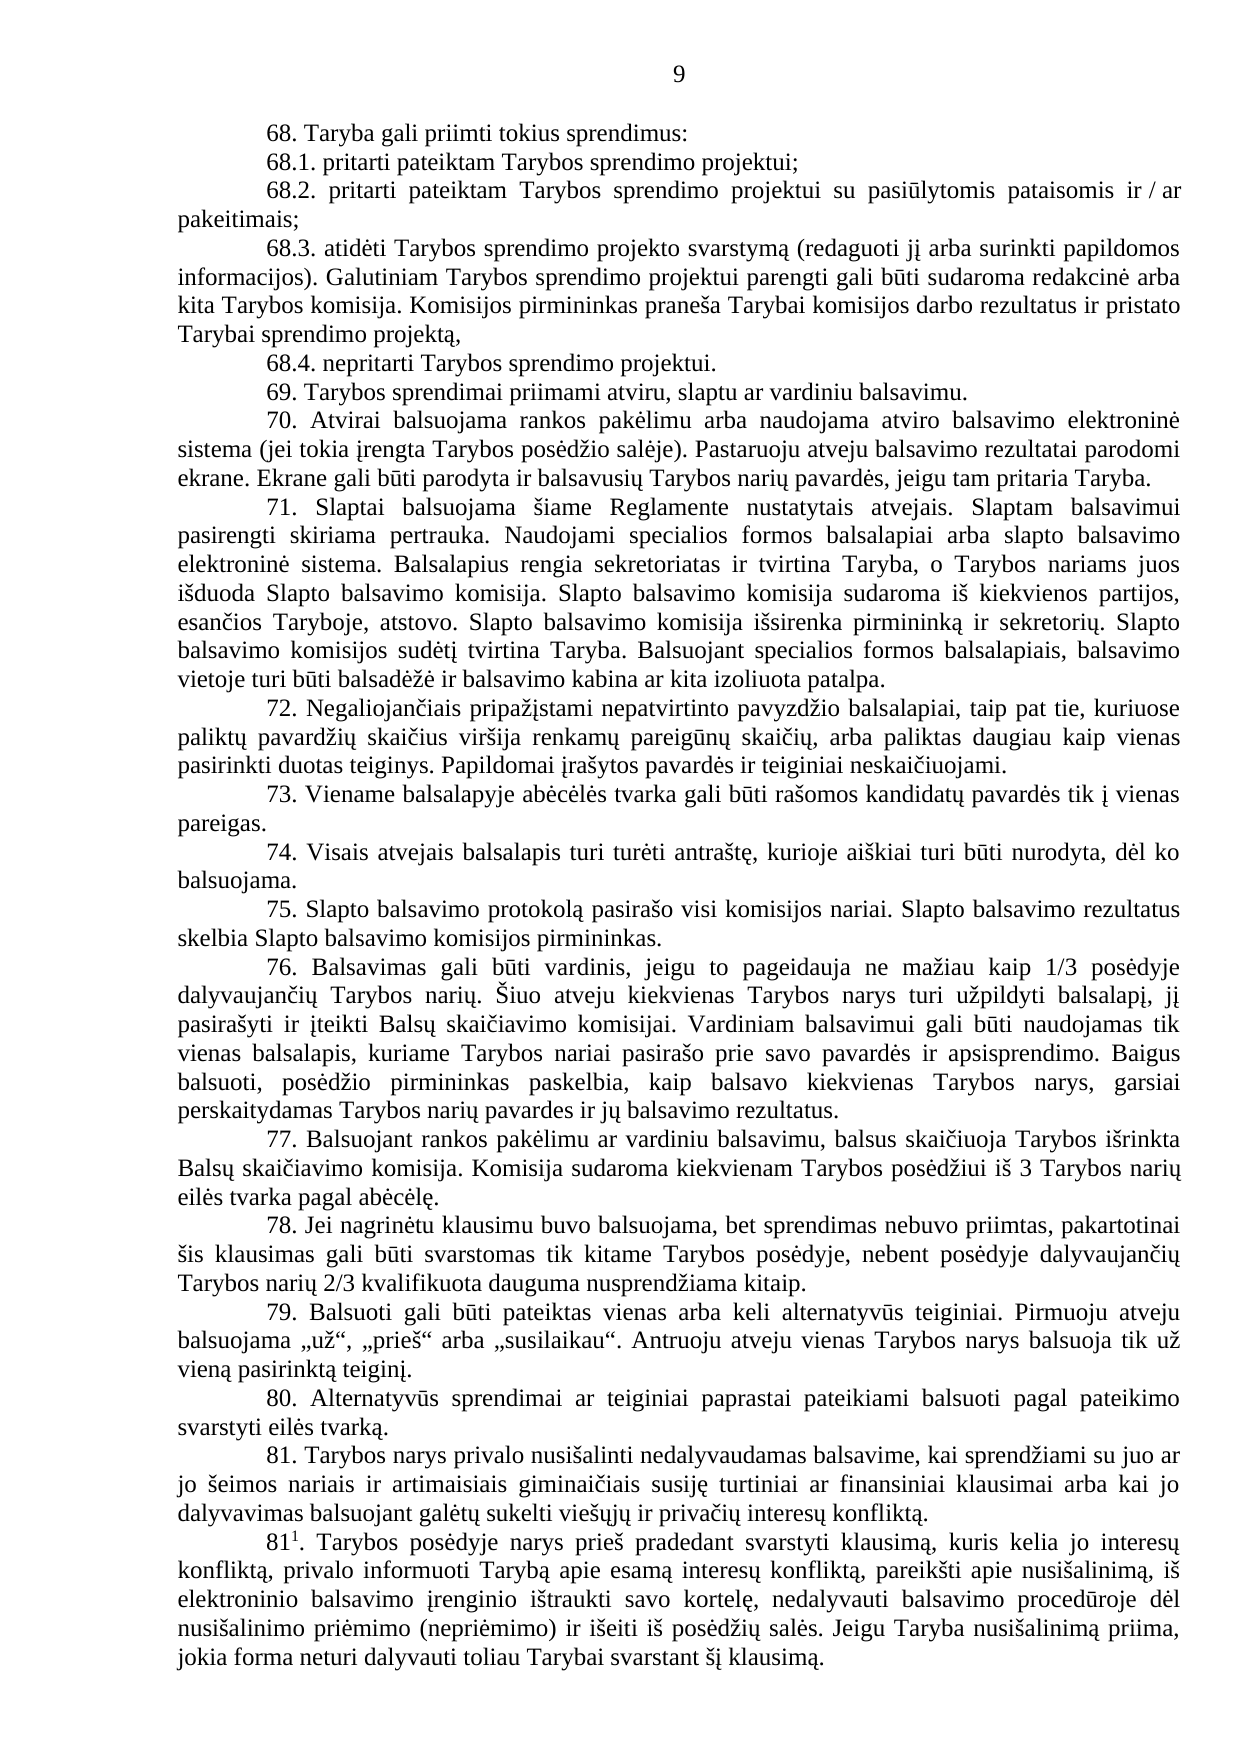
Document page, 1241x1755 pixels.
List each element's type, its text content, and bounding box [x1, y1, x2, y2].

text 80. Alternatyvūs sprendimai ar teiginiai paprastai pateikiami balsuoti pagal pateikimo svarstyti eilės tvarką. [177, 1383, 1181, 1441]
text 78. Jei nagrinėtu klausimu buvo balsuojama, bet sprendimas nebuvo priimtas, pakartotinai šis klausimas gali būti svarstomas tik kitame Tarybos posėdyje, nebent posėdyje dalyvaujančių Tarybos narių 2/3 kvalifikuota dauguma nusprendžiama kitaip. [177, 1211, 1181, 1297]
text 81. Tarybos narys privalo nusišalinti nedalyvaudamas balsavime, kai sprendžiami su juo ar jo šeimos nariais ir artimaisiais giminaičiais susiję turtiniai ar finansiniai klausimai arba kai jo dalyvavimas balsuojant galėtų sukelti viešųjų ir privačių interesų konfliktą. [177, 1441, 1181, 1527]
text 79. Balsuoti gali būti pateiktas vienas arba keli alternatyvūs teiginiai. Pirmuoju atveju balsuojama „už“, „prieš“ arba „susilaikau“. Antruoju atveju vienas Tarybos narys balsuoja tik už vieną pasirinktą teiginį. [177, 1297, 1181, 1383]
text 75. Slapto balsavimo protokolą pasirašo visi komisijos nariai. Slapto balsavimo rezultatus skelbia Slapto balsavimo komisijos pirmininkas. [177, 894, 1181, 952]
text 73. Viename balsalapyje abėcėlės tvarka gali būti rašomos kandidatų pavardės tik į vienas pareigas. [177, 779, 1181, 837]
text 71. Slaptai balsuojama šiame Reglamente nustatytais atvejais. Slaptam balsavimui pasirengti skiriama pertrauka. Naudojami specialios formos balsalapiai arba slapto balsavimo elektroninė sistema. Balsalapius rengia sekretoriatas ir tvirtina Taryba, o Tarybos nariams juos išduoda Slapto balsavimo komisija. Slapto balsavimo komisija sudaroma iš kiekvienos partijos, esančios Taryboje, atstovo. Slapto balsavimo komisija išsirenka pirmininką ir sekretorių. Slapto balsavimo komisijos sudėtį tvirtina Taryba. Balsuojant specialios formos balsalapiais, balsavimo vietoje turi būti balsadėžė ir balsavimo kabina ar kita izoliuota patalpa. [177, 492, 1181, 693]
text 68.3. atidėti Tarybos sprendimo projekto svarstymą (redaguoti jį arba surinkti papildomos informacijos). Galutiniam Tarybos sprendimo projektui parengti gali būti sudaroma redakcinė arba kita Tarybos komisija. Komisijos pirmininkas praneša Tarybai komisijos darbo rezultatus ir pristato Tarybai sprendimo projektą, [177, 233, 1181, 348]
text 77. Balsuojant rankos pakėlimu ar vardiniu balsavimu, balsus skaičiuoja Tarybos išrinkta Balsų skaičiavimo komisija. Komisija sudaroma kiekvienam Tarybos posėdžiui iš 3 Tarybos narių eilės tvarka pagal abėcėlę. [177, 1124, 1181, 1211]
text 68.1. pritarti pateiktam Tarybos sprendimo projektui; [177, 147, 1181, 176]
text 74. Visais atvejais balsalapis turi turėti antraštę, kurioje aiškiai turi būti nurodyta, dėl ko balsuojama. [177, 837, 1181, 894]
text 68.2. pritarti pateiktam Tarybos sprendimo projektui su pasiūlytomis pataisomis ir / ar pakeitimais; [177, 176, 1181, 233]
text 68.4. nepritarti Tarybos sprendimo projektui. [177, 348, 1181, 377]
text 76. Balsavimas gali būti vardinis, jeigu to pageidauja ne mažiau kaip 1/3 posėdyje dalyvaujančių Tarybos narių. Šiuo atveju kiekvienas Tarybos narys turi užpildyti balsalapį, jį pasirašyti ir įteikti Balsų skaičiavimo komisijai. Vardiniam balsavimui gali būti naudojamas tik vienas balsalapis, kuriame Tarybos nariai pasirašo prie savo pavardės ir apsisprendimo. Baigus balsuoti, posėdžio pirmininkas paskelbia, kaip balsavo kiekvienas Tarybos narys, garsiai perskaitydamas Tarybos narių pavardes ir jų balsavimo rezultatus. [177, 952, 1181, 1124]
text 69. Tarybos sprendimai priimami atviru, slaptu ar vardiniu balsavimu. [177, 377, 1181, 406]
text 68. Taryba gali priimti tokius sprendimus: [177, 118, 1181, 147]
text 72. Negaliojančiais pripažįstami nepatvirtinto pavyzdžio balsalapiai, taip pat tie, kuriuose paliktų pavardžių skaičius viršija renkamų pareigūnų skaičių, arba paliktas daugiau kaip vienas pasirinkti duotas teiginys. Papildomai įrašytos pavardės ir teiginiai neskaičiuojami. [177, 693, 1181, 779]
text 70. Atvirai balsuojama rankos pakėlimu arba naudojama atviro balsavimo elektroninė sistema (jei tokia įrengta Tarybos posėdžio salėje). Pastaruoju atveju balsavimo rezultatai parodomi ekrane. Ekrane gali būti parodyta ir balsavusių Tarybos narių pavardės, jeigu tam pritaria Taryba. [177, 406, 1181, 492]
text 811. Tarybos posėdyje narys prieš pradedant svarstyti klausimą, kuris kelia jo interesų konfliktą, privalo informuoti Tarybą apie esamą interesų konfliktą, pareikšti apie nusišalinimą, iš elektroninio balsavimo įrenginio ištraukti savo kortelę, nedalyvauti balsavimo procedūroje dėl nusišalinimo priėmimo (nepriėmimo) ir išeiti iš posėdžių salės. Jeigu Taryba nusišalinimą priima, jokia forma neturi dalyvauti toliau Tarybai svarstant šį klausimą. [177, 1527, 1181, 1671]
